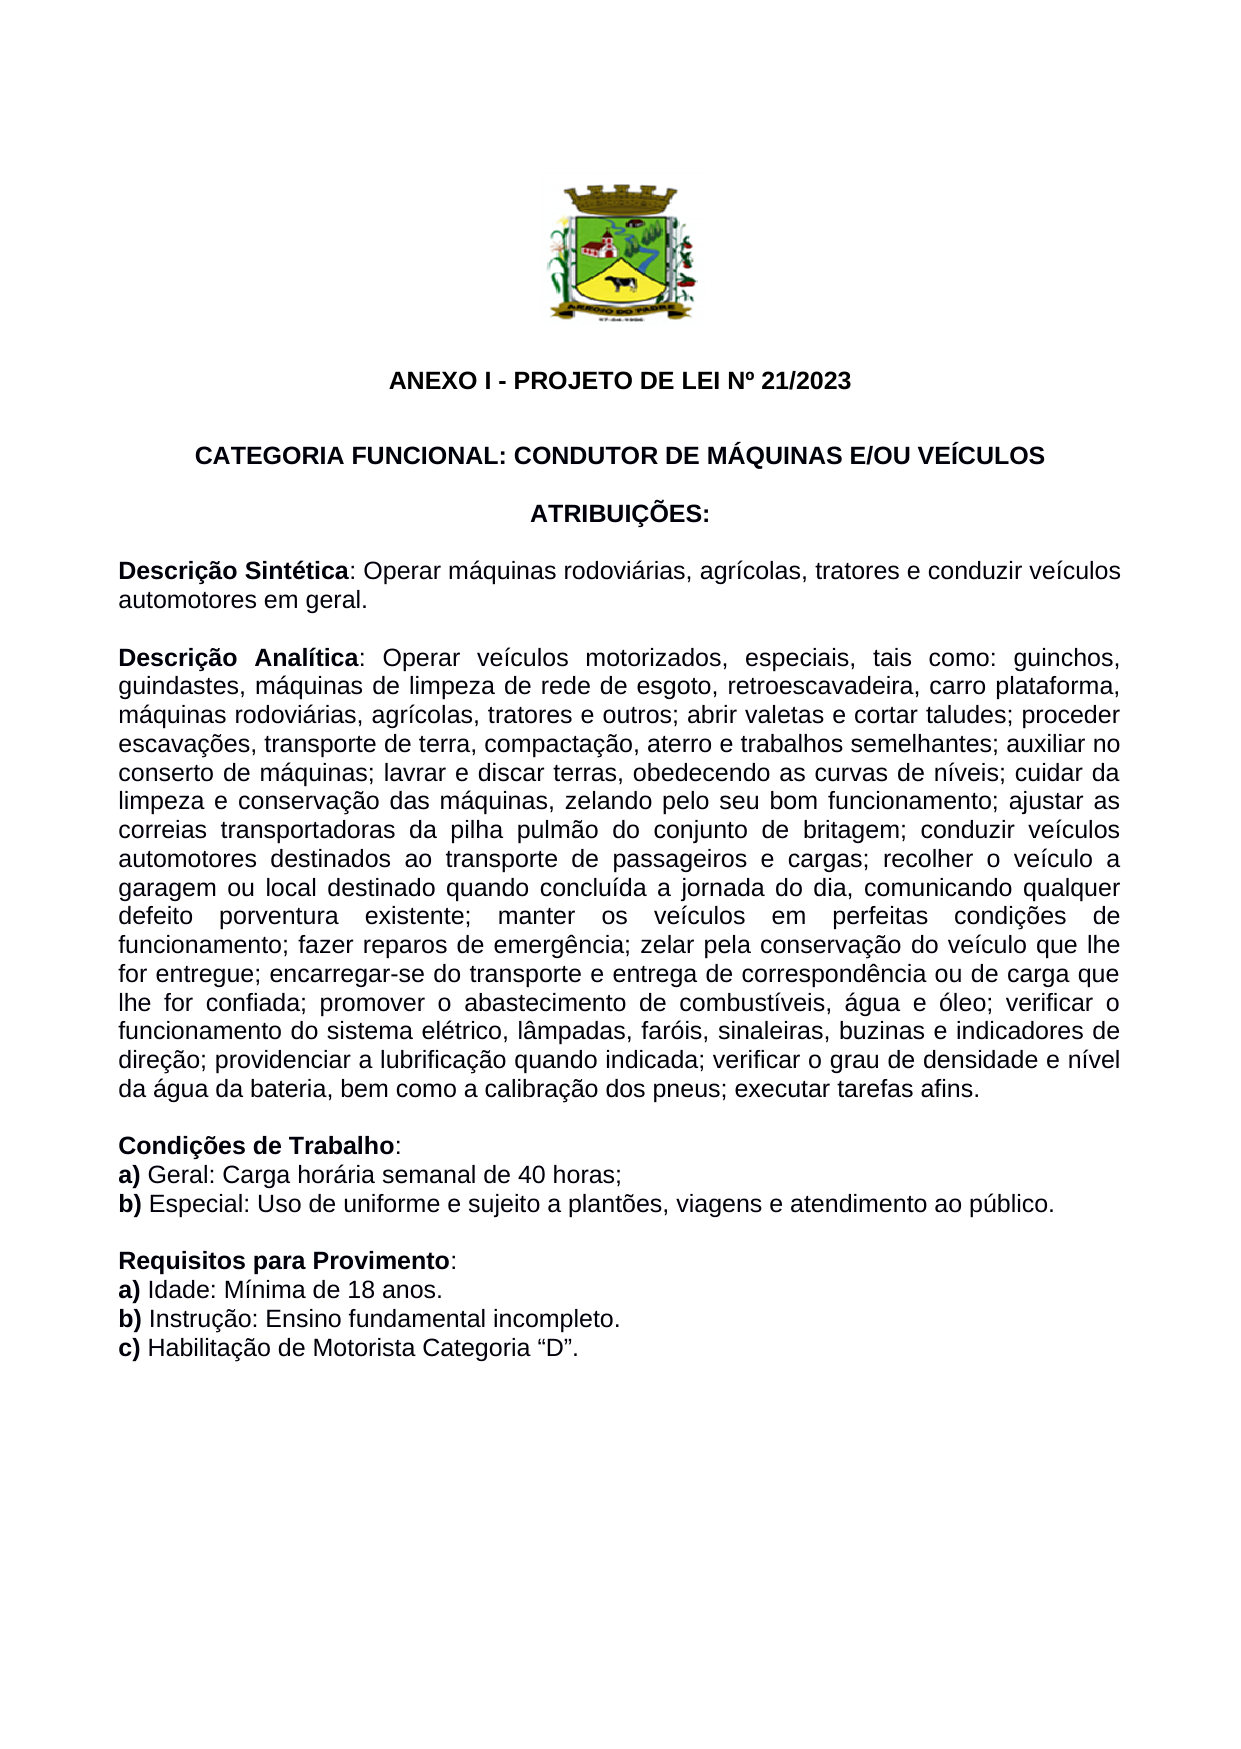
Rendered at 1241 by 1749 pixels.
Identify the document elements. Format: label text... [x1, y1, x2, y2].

text ATRIBUIÇÕES: [118, 499, 1122, 528]
text Descrição Analítica: Operar veículos motorizados, especiais, tais como: guinchos, guindastes, máquinas de limpeza de rede de esgoto, retroescavadeira, carro plataforma, máquinas rodoviárias, agrícolas, tratores e outros; abrir valetas e cortar taludes; proceder escavações, transporte de terra, compactação, aterro e trabalhos semelhantes; auxiliar no conserto de máquinas; lavrar e discar terras, obedecendo as curvas de níveis; cuidar da limpeza e conservação das máquinas, zelando pelo seu bom funcionamento; ajustar as correias transportadoras da pilha pulmão do conjunto de britagem; conduzir veículos automotores destinados ao transporte de passageiros e cargas; recolher o veículo a garagem ou local destinado quando concluída a jornada do dia, comunicando qualquer defeito porventura existente; manter os veículos em perfeitas condições de funcionamento; fazer reparos de emergência; zelar pela conservação do veículo que lhe for entregue; encarregar-se do transporte e entrega de correspondência ou de carga que lhe for confiada; promover o abastecimento de combustíveis, água e óleo; verificar o funcionamento do sistema elétrico, lâmpadas, faróis, sinaleiras, buzinas e indicadores de direção; providenciar a lubrificação quando indicada; verificar o grau de densidade e nível da água da bateria, bem como a calibração dos pneus; executar tarefas afins. [118, 643, 1122, 1103]
text Requisitos para Provimento: [118, 1246, 1122, 1275]
text Condições de Trabalho: [118, 1131, 1122, 1160]
text a) Idade: Mínima de 18 anos. [118, 1275, 1122, 1304]
text b) Especial: Uso de uniforme e sujeito a plantões, viagens e atendimento ao público. [118, 1189, 1122, 1218]
subtitle CATEGORIA FUNCIONAL: CONDUTOR DE MÁQUINAS E/OU VEÍCULOS [118, 441, 1122, 470]
text b) Instrução: Ensino fundamental incompleto. [118, 1304, 1122, 1333]
text a) Geral: Carga horária semanal de 40 horas; [118, 1160, 1122, 1189]
picture [540, 171, 706, 325]
text c) Habilitação de Motorista Categoria “D”. [118, 1333, 1122, 1361]
text Descrição Sintética: Operar máquinas rodoviárias, agrícolas, tratores e conduzir veículos automotores em geral. [118, 556, 1122, 614]
subtitle ANEXO I - PROJETO DE LEI Nº 21/2023 [118, 366, 1122, 394]
